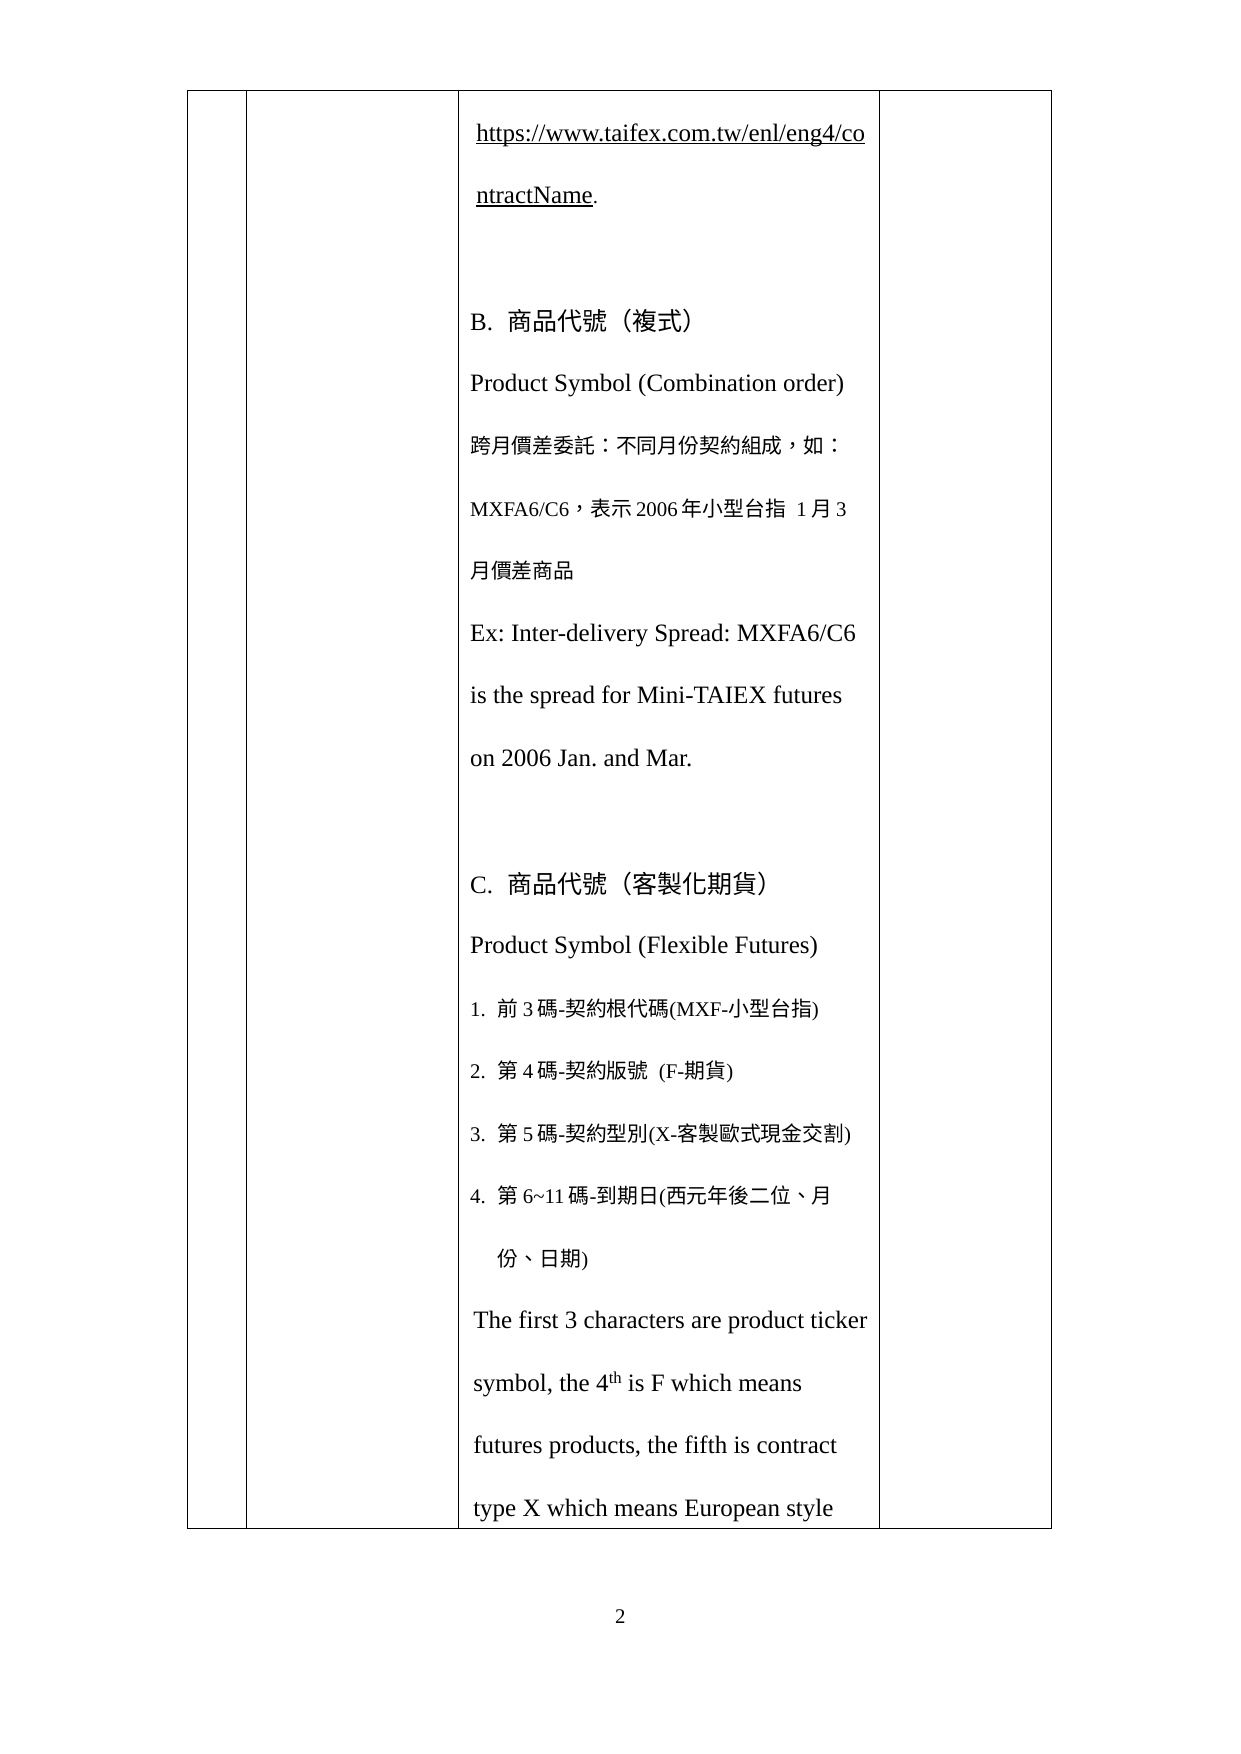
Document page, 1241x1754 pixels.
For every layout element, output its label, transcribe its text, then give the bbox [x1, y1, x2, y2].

table_cell https://www.taifex.com.tw/enl/eng4/contractName. 商品代號（複式） Product Symbol (Combination order) 跨月價差委託：不同月份契約組成，如：MXFA6/C6，表示2006年小型台指 1月3月價差商品 Ex: Inter-delivery Spread: MXFA6/C6 is the spread for Mini-TAIEX futures on 2006 Jan. and Mar. 商品代號（客製化期貨） Product Symbol (Flexible Futures) 前3碼-契約根代碼(MXF-小型台指) 第4碼-契約版號 (F-期貨) 第5碼-契約型別(X-客製歐式現金交割) 第6~11碼-到期日(西元年後二位、月份、日期) The first 3 characters are product ticker symbol, the 4th is F which means futures products, the fifth is contract type X which means European style [459, 91, 879, 1528]
table_cell [188, 91, 246, 1528]
table_cell [247, 91, 458, 1528]
table_cell [880, 91, 1051, 1528]
